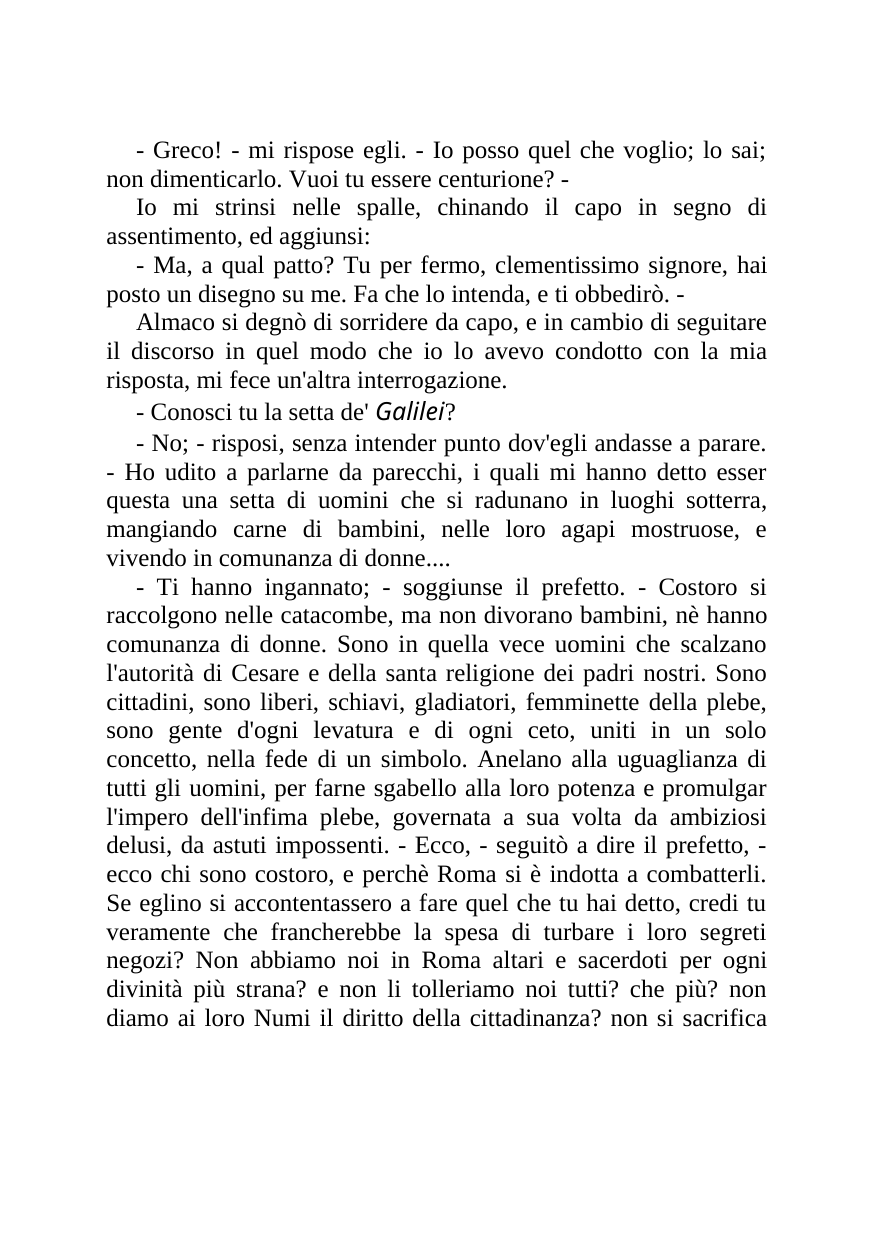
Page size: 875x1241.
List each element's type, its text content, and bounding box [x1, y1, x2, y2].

text - No; - risposi, senza intender punto dov'egli andasse a parare. - Ho udito a parlarne da parecchi, i quali mi hanno detto esser questa una setta di uomini che si radunano in luoghi sotterra, mangiando carne di bambini, nelle loro agapi mostruose, e vivendo in comunanza di donne.... [106, 428, 768, 572]
text - Greco! - mi rispose egli. - Io posso quel che voglio; lo sai; non dimenticarlo. Vuoi tu essere centurione? - [106, 135, 768, 192]
text - Ma, a qual patto? Tu per fermo, clementissimo signore, hai posto un disegno su me. Fa che lo intenda, e ti obbedirò. - [106, 250, 768, 307]
text Io mi strinsi nelle spalle, chinando il capo in segno di assentimento, ed aggiunsi: [106, 192, 768, 250]
text - Ti hanno ingannato; - soggiunse il prefetto. - Costoro si raccolgono nelle catacombe, ma non divorano bambini, nè hanno comunanza di donne. Sono in quella vece uomini che scalzano l'autorità di Cesare e della santa religione dei padri nostri. Sono cittadini, sono liberi, schiavi, gladiatori, femminette della plebe, sono gente d'ogni levatura e di ogni ceto, uniti in un solo concetto, nella fede di un simbolo. Anelano alla uguaglianza di tutti gli uomini, per farne sgabello alla loro potenza e promulgar l'impero dell'infima plebe, governata a sua volta da ambiziosi delusi, da astuti impossenti. - Ecco, - seguitò a dire il prefetto, - ecco chi sono costoro, e perchè Roma si è indotta a combatterli. Se eglino si accontentassero a fare quel che tu hai detto, credi tu veramente che francherebbe la spesa di turbare i loro segreti negozi? Non abbiamo noi in Roma altari e sacerdoti per ogni divinità più strana? e non li tolleriamo noi tutti? che più? non diamo ai loro Numi il diritto della cittadinanza? non si sacrifica [106, 572, 768, 1032]
text - Conosci tu la setta de' Galilei? [106, 394, 768, 428]
text Almaco si degnò di sorridere da capo, e in cambio di seguitare il discorso in quel modo che io lo avevo condotto con la mia risposta, mi fece un'altra interrogazione. [106, 307, 768, 394]
